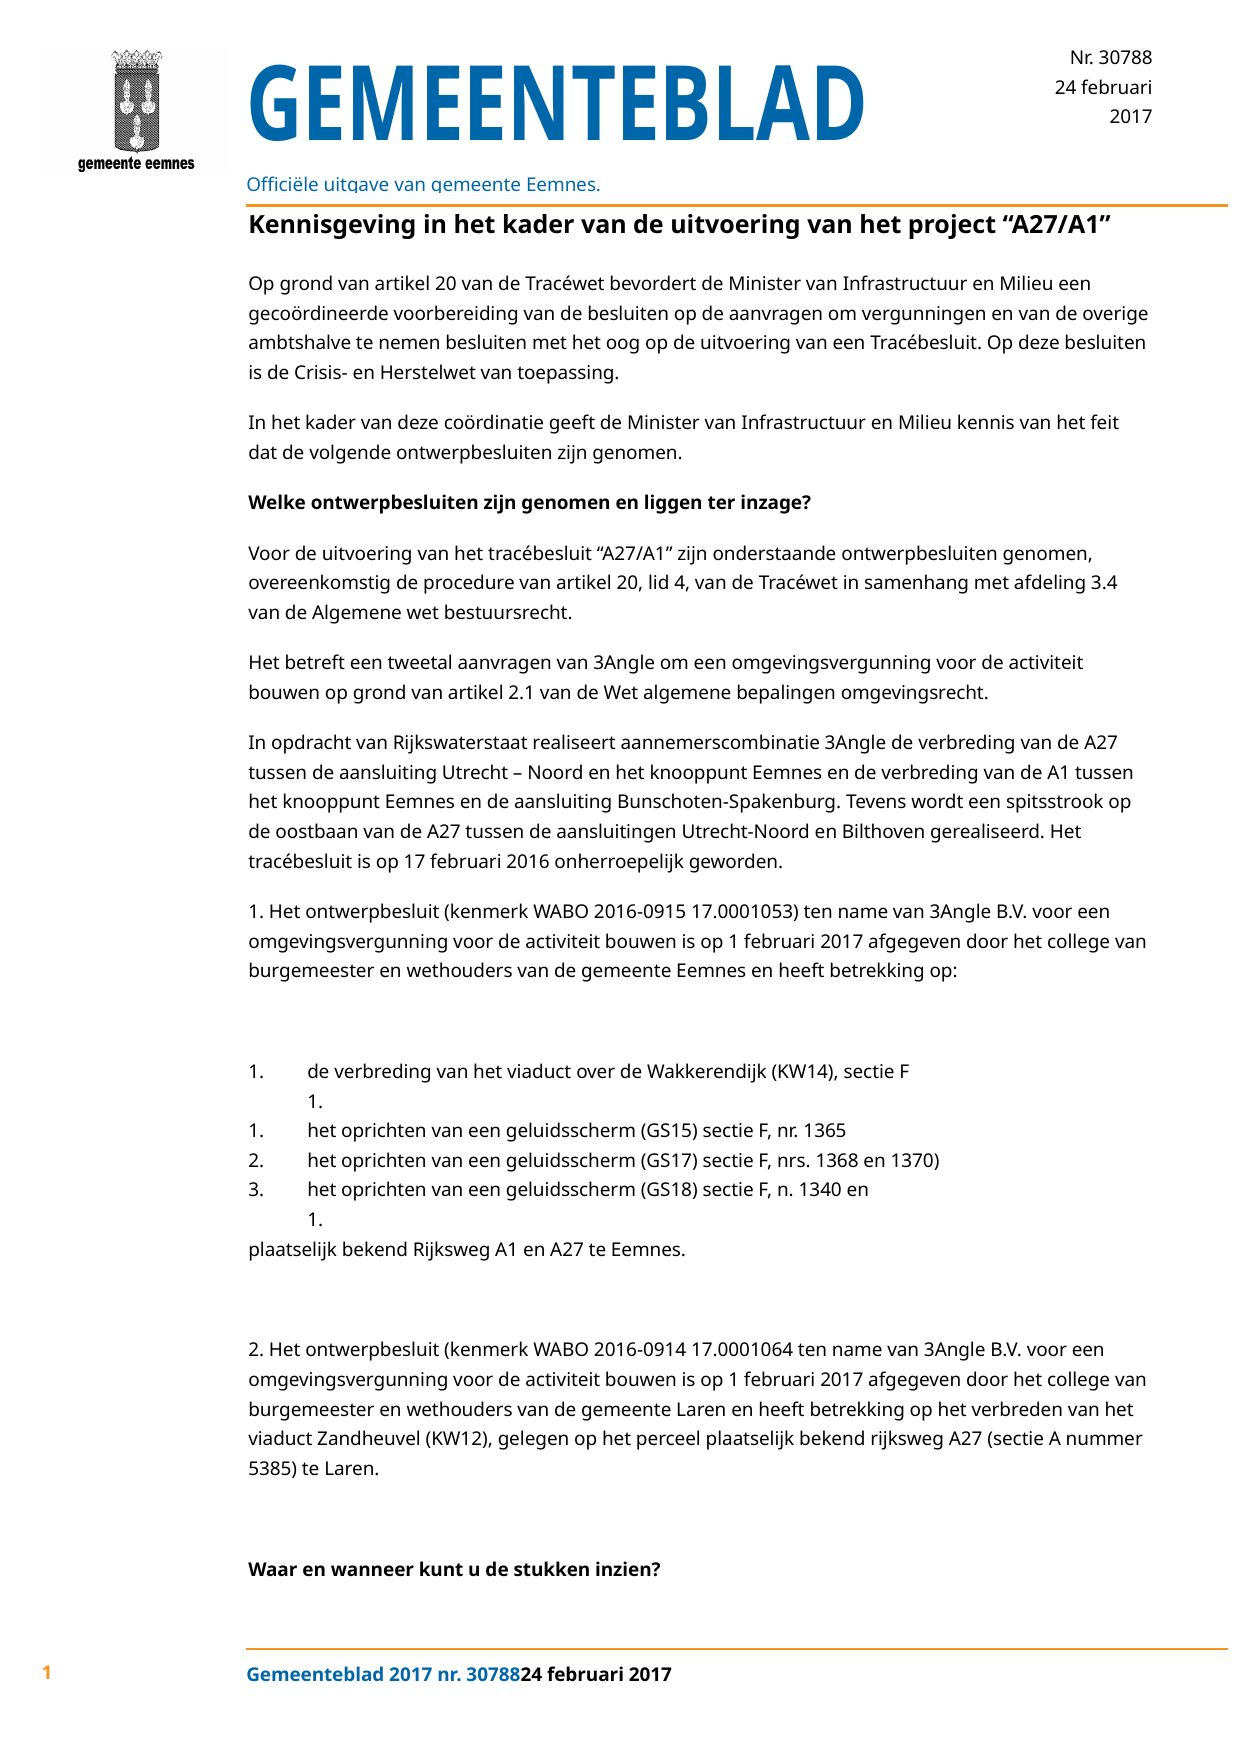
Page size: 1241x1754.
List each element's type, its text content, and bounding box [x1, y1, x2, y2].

text 2. Het ontwerpbesluit (kenmerk WABO 2016-0914 17.0001064 ten name van 3Angle B.V. voor een omgevingsvergunning voor de activiteit bouwen is op 1 februari 2017 afgegeven door het college van burgemeester en wethouders van de gemeente Laren en heeft betrekking op het verbreden van het viaduct Zandheuvel (KW12), gelegen op het perceel plaatselijk bekend rijksweg A27 (sectie A nummer 5385) te Laren. [248, 1337, 1152, 1481]
text In opdracht van Rijkswaterstaat realiseert aannemerscombinatie 3Angle de verbreding van de A27 tussen de aansluiting Utrecht – Noord en het knooppunt Eemnes en de verbreding van de A1 tussen het knooppunt Eemnes en de aansluiting Bunschoten-Spakenburg. Tevens wordt een spitsstrook op de oostbaan van de A27 tussen de aansluitingen Utrecht-Noord en Bilthoven gerealiseerd. Het tracébesluit is op 17 februari 2016 onherroepelijk geworden. [248, 729, 1152, 873]
text 1. Het ontwerpbesluit (kenmerk WABO 2016-0915 17.0001053) ten name van 3Angle B.V. voor een omgevingsvergunning voor de activiteit bouwen is op 1 februari 2017 afgegeven door het college van burgemeester en wethouders van de gemeente Eemnes en heeft betrekking op: [248, 898, 1152, 983]
list de verbreding van het viaduct over de Wakkerendijk (KW14), sectie F [248, 1058, 1152, 1084]
text Welke ontwerpbesluiten zijn genomen en liggen ter inzage? [248, 489, 1152, 515]
list het oprichten van een geluidsscherm (GS17) sectie F, nrs. 1368 en 1370) [248, 1147, 1152, 1173]
list het oprichten van een geluidsscherm (GS18) sectie F, n. 1340 en [248, 1177, 1152, 1202]
text Voor de uitvoering van het tracébesluit “A27/A1” zijn onderstaande ontwerpbesluiten genomen, overeenkomstig de procedure van artikel 20, lid 4, van de Tracéwet in samenhang met afdeling 3.4 van de Algemene wet bestuursrecht. [248, 540, 1152, 625]
text plaatselijk bekend Rijksweg A1 en A27 te Eemnes. [248, 1236, 1152, 1261]
text In het kader van deze coördinatie geeft de Minister van Infrastructuur en Milieu kennis van het feit dat de volgende ontwerpbesluiten zijn genomen. [248, 409, 1152, 465]
picture [41, 47, 231, 172]
text Op grond van artikel 20 van de Tracéwet bevordert de Minister van Infrastructuur en Milieu een gecoördineerde voorbereiding van de besluiten op de aanvragen om vergunningen en van de overige ambtshalve te nemen besluiten met het oog op de uitvoering van een Tracébesluit. Op deze besluiten is de Crisis- en Herstelwet van toepassing. [248, 270, 1152, 385]
text Kennisgeving in het kader van de uitvoering van het project “A27/A1” [248, 207, 1152, 241]
text Het betreft een tweetal aanvragen van 3Angle om een omgevingsvergunning voor de activiteit bouwen op grond van artikel 2.1 van de Wet algemene bepalingen omgevingsrecht. [248, 649, 1152, 705]
text Waar en wanneer kunt u de stukken inzien? [248, 1556, 1152, 1581]
list het oprichten van een geluidsscherm (GS15) sectie F, nr. 1365 [248, 1117, 1152, 1143]
